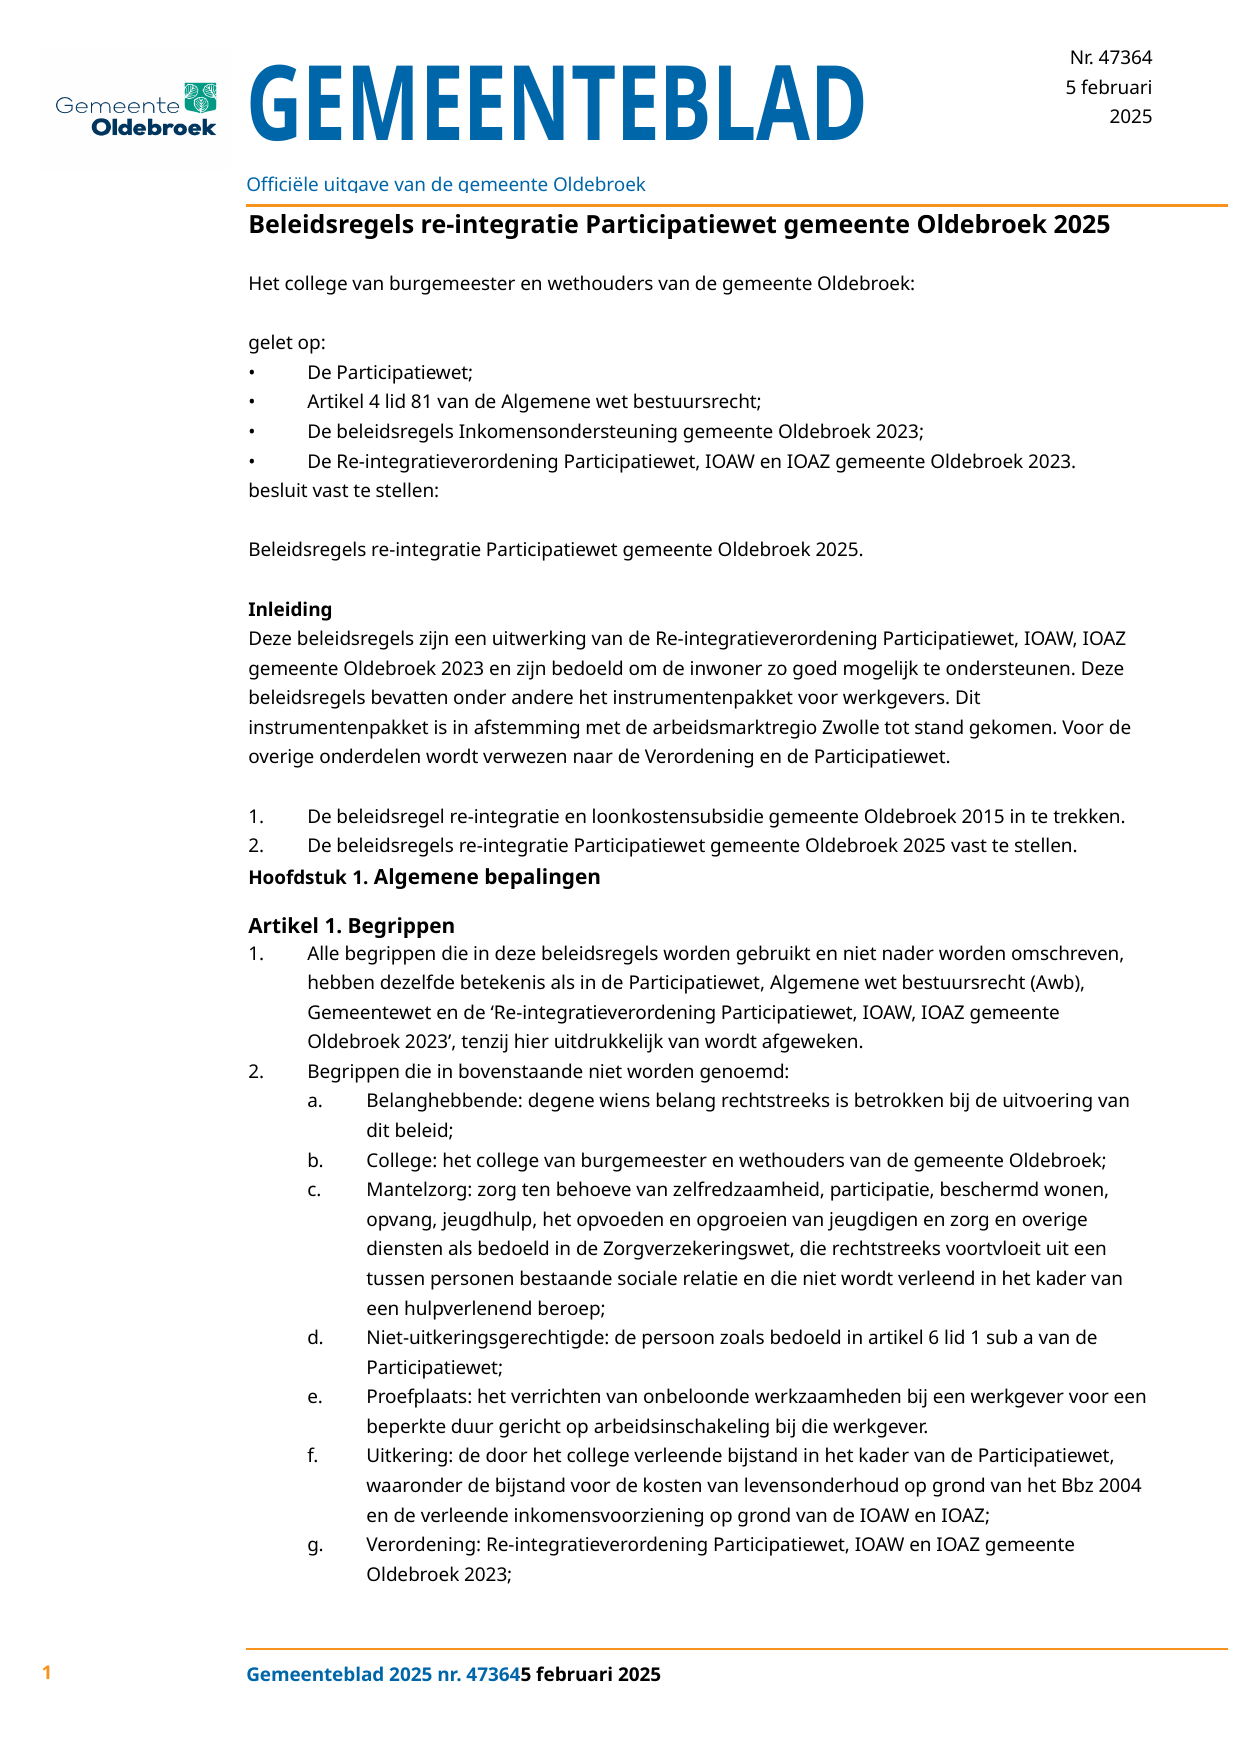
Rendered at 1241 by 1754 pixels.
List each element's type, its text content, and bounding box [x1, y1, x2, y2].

text Het college van burgemeester en wethouders van de gemeente Oldebroek: [248, 270, 1152, 296]
list Uitkering: de door het college verleende bijstand in het kader van de Participatiewet, waaronder de bijstand voor de kosten van levensonderhoud op grond van het Bbz 2004 en de verleende inkomensvoorziening op grond van de IOAW en IOAZ; [307, 1443, 1152, 1527]
text Beleidsregels re-integratie Participatiewet gemeente Oldebroek 2025. [248, 537, 1152, 562]
list De beleidsregel re-integratie en loonkostensubsidie gemeente Oldebroek 2015 in te trekken. [248, 803, 1152, 828]
text Beleidsregels re-integratie Participatiewet gemeente Oldebroek 2025 [248, 207, 1152, 241]
list College: het college van burgemeester en wethouders van de gemeente Oldebroek; [307, 1147, 1152, 1172]
text Artikel 1. Begrippen [248, 911, 1152, 940]
list Verordening: Re-integratieverordening Participatiewet, IOAW en IOAZ gemeente Oldebroek 2023; [307, 1531, 1152, 1587]
text besluit vast te stellen: [248, 477, 1152, 503]
list Niet-uitkeringsgerechtigde: de persoon zoals bedoeld in artikel 6 lid 1 sub a van de Participatiewet; [307, 1324, 1152, 1379]
list De beleidsregels Inkomensondersteuning gemeente Oldebroek 2023; [248, 418, 1152, 444]
list Artikel 4 lid 81 van de Algemene wet bestuursrecht; [248, 389, 1152, 414]
list Alle begrippen die in deze beleidsregels worden gebruikt en niet nader worden omschreven, hebben dezelfde betekenis als in de Participatiewet, Algemene wet bestuursrecht (Awb), Gemeentewet en de ‘Re-integratieverordening Participatiewet, IOAW, IOAZ gemeente Oldebroek 2023’, tenzij hier uitdrukkelijk van wordt afgeweken. [248, 940, 1152, 1054]
list Mantelzorg: zorg ten behoeve van zelfredzaamheid, participatie, beschermd wonen, opvang, jeugdhulp, het opvoeden en opgroeien van jeugdigen en zorg en overige diensten als bedoeld in de Zorgverzekeringswet, die rechtstreeks voortvloeit uit een tussen personen bestaande sociale relatie en die niet wordt verleend in het kader van een hulpverlenend beroep; [307, 1176, 1152, 1320]
text Deze beleidsregels zijn een uitwerking van de Re-integratieverordening Participatiewet, IOAW, IOAZ gemeente Oldebroek 2023 en zijn bedoeld om de inwoner zo goed mogelijk te ondersteunen. Deze beleidsregels bevatten onder andere het instrumentenpakket voor werkgevers. Dit instrumentenpakket is in afstemming met de arbeidsmarktregio Zwolle tot stand gekomen. Voor de overige onderdelen wordt verwezen naar de Verordening en de Participatiewet. [248, 625, 1152, 769]
list Proefplaats: het verrichten van onbeloonde werkzaamheden bij een werkgever voor een beperkte duur gericht op arbeidsinschakeling bij die werkgever. [307, 1383, 1152, 1439]
text gelet op: [248, 329, 1152, 355]
list De Re-integratieverordening Participatiewet, IOAW en IOAZ gemeente Oldebroek 2023. [248, 448, 1152, 473]
list De beleidsregels re-integratie Participatiewet gemeente Oldebroek 2025 vast te stellen. [248, 832, 1152, 858]
list Belanghebbende: degene wiens belang rechtstreeks is betrokken bij de uitvoering van dit beleid; [307, 1088, 1152, 1143]
text Inleiding [248, 596, 1152, 621]
list Begrippen die in bovenstaande niet worden genoemd: [248, 1058, 1152, 1084]
picture [41, 47, 231, 172]
list De Participatiewet; [248, 359, 1152, 385]
text Hoofdstuk 1. Algemene bepalingen [248, 862, 1152, 890]
